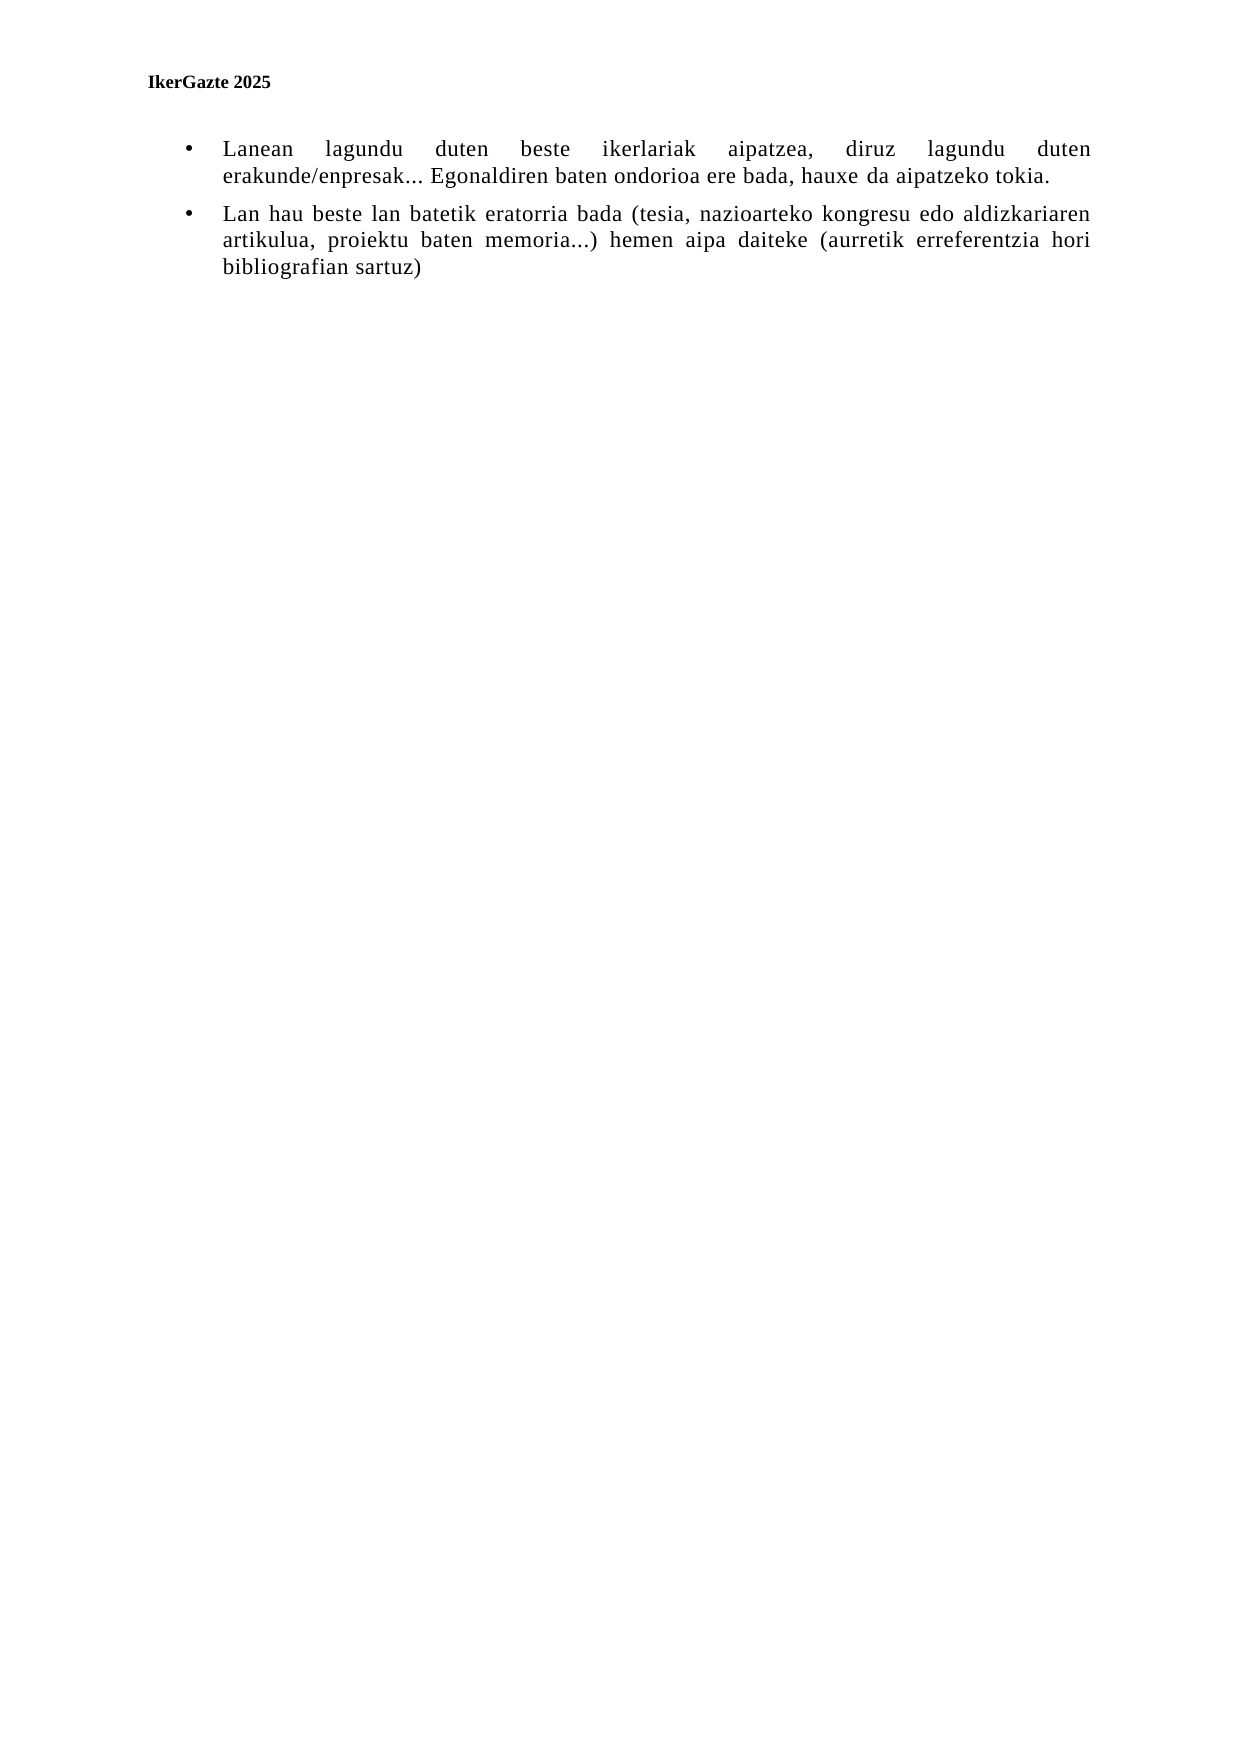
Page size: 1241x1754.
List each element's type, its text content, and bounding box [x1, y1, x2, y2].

list Lanean lagundu duten beste ikerlariak aipatzea, diruz lagundu duten erakunde/enpresak... Egonaldiren baten ondorioa ere bada, hauxe da aipatzeko tokia. [185, 136, 1093, 188]
list Lan hau beste lan batetik eratorria bada (tesia, nazioarteko kongresu edo aldizkariaren artikulua, proiektu baten memoria...) hemen aipa daiteke (aurretik erreferentzia hori bibliografian sartuz) [185, 200, 1093, 279]
